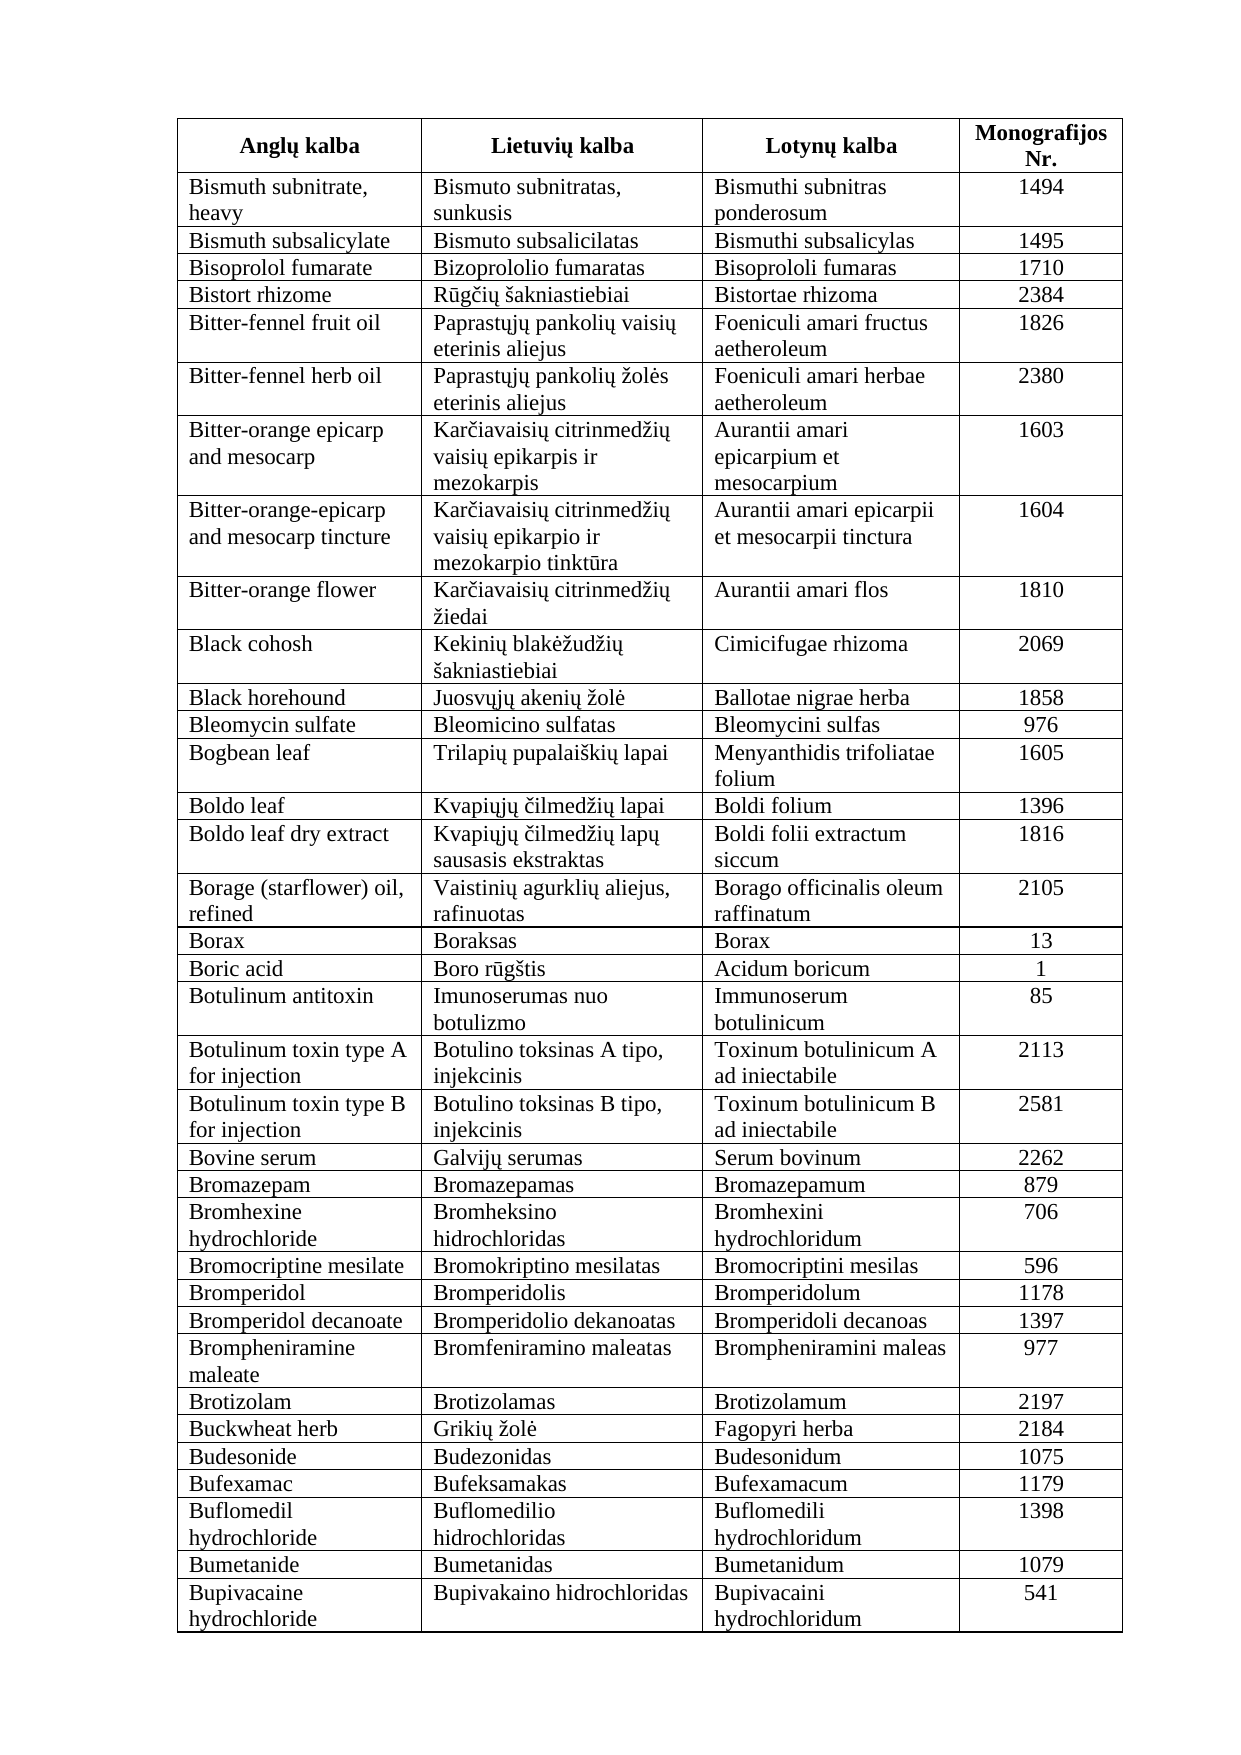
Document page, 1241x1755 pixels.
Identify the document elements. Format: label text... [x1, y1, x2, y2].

table_cell Bitter-orange epicarp and mesocarp [178, 416, 421, 495]
table_cell Bufexamacum [703, 1470, 959, 1497]
table_cell Brotizolamum [703, 1388, 959, 1414]
table_cell Buflomedilio hidrochloridas [422, 1498, 702, 1550]
table_cell 1605 [960, 739, 1122, 792]
table_cell Karčiavaisių citrinmedžių vaisių epikarpis ir mezokarpis [422, 416, 702, 495]
table_cell Buflomedili hydrochloridum [703, 1498, 959, 1550]
table_cell Brompheniramine maleate [178, 1334, 421, 1387]
table_cell Buflomedil hydrochloride [178, 1498, 421, 1550]
table_cell Bromperidoli decanoas [703, 1307, 959, 1333]
table_cell 2184 [960, 1415, 1122, 1442]
table_header Lietuvių kalba [422, 119, 702, 172]
table_cell Budezonidas [422, 1443, 702, 1469]
table_cell 1494 [960, 173, 1122, 226]
table_cell 2262 [960, 1144, 1122, 1170]
table_cell Serum bovinum [703, 1144, 959, 1170]
table_cell Bufeksamakas [422, 1470, 702, 1497]
table_cell Menyanthidis trifoliatae folium [703, 739, 959, 792]
table_cell 1 [960, 955, 1122, 981]
table_cell Bromokriptino mesilatas [422, 1252, 702, 1278]
table_cell 1826 [960, 309, 1122, 362]
table_cell Bromhexini hydrochloridum [703, 1198, 959, 1251]
table_cell Bitter-fennel herb oil [178, 363, 421, 415]
table_cell Boldi folium [703, 793, 959, 819]
table_cell Bismuth subsalicylate [178, 227, 421, 253]
table_cell Brotizolam [178, 1388, 421, 1414]
table_cell Paprastųjų pankolių vaisių eterinis aliejus [422, 309, 702, 362]
table_cell Bumetanidum [703, 1551, 959, 1578]
table_cell 2105 [960, 874, 1122, 926]
table_cell Cimicifugae rhizoma [703, 630, 959, 683]
table_cell 2113 [960, 1036, 1122, 1089]
table_cell 596 [960, 1252, 1122, 1278]
table_cell Bufexamac [178, 1470, 421, 1497]
table_cell Galvijų serumas [422, 1144, 702, 1170]
table_cell Aurantii amari epicarpii et mesocarpii tinctura [703, 496, 959, 576]
table_cell Toxinum botulinicum B ad iniectabile [703, 1090, 959, 1142]
table_cell Bitter-orange flower [178, 577, 421, 629]
table_cell 2581 [960, 1090, 1122, 1142]
table_cell Foeniculi amari herbae aetheroleum [703, 363, 959, 415]
table_cell Bromheksino hidrochloridas [422, 1198, 702, 1251]
table_cell 1075 [960, 1443, 1122, 1469]
table_cell 706 [960, 1198, 1122, 1251]
table_cell Kvapiųjų čilmedžių lapų sausasis ekstraktas [422, 820, 702, 873]
table_cell Karčiavaisių citrinmedžių vaisių epikarpio ir mezokarpio tinktūra [422, 496, 702, 576]
table_cell Bromperidolis [422, 1280, 702, 1306]
table_cell Boldo leaf dry extract [178, 820, 421, 873]
table_cell 1495 [960, 227, 1122, 253]
table_cell Bromperidol decanoate [178, 1307, 421, 1333]
table_cell Bisoprololi fumaras [703, 254, 959, 280]
table_cell Toxinum botulinicum A ad iniectabile [703, 1036, 959, 1089]
table_cell Vaistinių agurklių aliejus, rafinuotas [422, 874, 702, 926]
table_cell 1816 [960, 820, 1122, 873]
table_cell Bismuto subsalicilatas [422, 227, 702, 253]
table_cell 2069 [960, 630, 1122, 683]
table_cell Acidum boricum [703, 955, 959, 981]
table_cell Karčiavaisių citrinmedžių žiedai [422, 577, 702, 629]
table_cell Bromperidol [178, 1280, 421, 1306]
table_cell Boro rūgštis [422, 955, 702, 981]
table_cell Foeniculi amari fructus aetheroleum [703, 309, 959, 362]
table_cell Bupivacaine hydrochloride [178, 1579, 421, 1631]
table_cell Bovine serum [178, 1144, 421, 1170]
table_cell 977 [960, 1334, 1122, 1387]
table_cell Bizoprololio fumaratas [422, 254, 702, 280]
table_cell Trilapių pupalaiškių lapai [422, 739, 702, 792]
table_cell 1079 [960, 1551, 1122, 1578]
table_cell Bogbean leaf [178, 739, 421, 792]
table_cell Bisoprolol fumarate [178, 254, 421, 280]
table_cell Bismuthi subsalicylas [703, 227, 959, 253]
table_cell Borax [178, 928, 421, 954]
table_cell Boldi folii extractum siccum [703, 820, 959, 873]
table_cell Rūgčių šakniastiebiai [422, 281, 702, 308]
table_cell 1604 [960, 496, 1122, 576]
table_cell Bitter-orange-epicarp and mesocarp tincture [178, 496, 421, 576]
table_cell Juosvųjų akenių žolė [422, 684, 702, 710]
table_cell Bitter-fennel fruit oil [178, 309, 421, 362]
table_header Lotynų kalba [703, 119, 959, 172]
table_cell Bromfeniramino maleatas [422, 1334, 702, 1387]
table_cell Ballotae nigrae herba [703, 684, 959, 710]
table_cell 879 [960, 1171, 1122, 1197]
table_cell Bromazepamas [422, 1171, 702, 1197]
table_cell Botulinum antitoxin [178, 982, 421, 1035]
table_cell Aurantii amari flos [703, 577, 959, 629]
table_cell Black cohosh [178, 630, 421, 683]
table_cell 2197 [960, 1388, 1122, 1414]
table_cell Budesonidum [703, 1443, 959, 1469]
table_cell Buckwheat herb [178, 1415, 421, 1442]
table_cell Black horehound [178, 684, 421, 710]
table_cell 976 [960, 711, 1122, 738]
table_cell Bromperidolum [703, 1280, 959, 1306]
table_cell Bromazepamum [703, 1171, 959, 1197]
table_header Monografijos Nr. [960, 119, 1122, 172]
table_cell 1178 [960, 1280, 1122, 1306]
table_cell Aurantii amari epicarpium et mesocarpium [703, 416, 959, 495]
table_cell Borage (starflower) oil, refined [178, 874, 421, 926]
table_cell Bromhexine hydrochloride [178, 1198, 421, 1251]
table_cell Grikių žolė [422, 1415, 702, 1442]
table_cell Bupivakaino hidrochloridas [422, 1579, 702, 1631]
table_cell 1397 [960, 1307, 1122, 1333]
table_cell 1179 [960, 1470, 1122, 1497]
table_cell Brotizolamas [422, 1388, 702, 1414]
table_cell 1396 [960, 793, 1122, 819]
table_cell Botulinum toxin type B for injection [178, 1090, 421, 1142]
table_cell Bupivacaini hydrochloridum [703, 1579, 959, 1631]
table_cell Borax [703, 928, 959, 954]
table_cell Imunoserumas nuo botulizmo [422, 982, 702, 1035]
table_cell Bleomicino sulfatas [422, 711, 702, 738]
table_cell Bismuth subnitrate, heavy [178, 173, 421, 226]
table_cell Bismuthi subnitras ponderosum [703, 173, 959, 226]
table_cell 13 [960, 928, 1122, 954]
table_cell Bumetanide [178, 1551, 421, 1578]
table_cell Bromocriptini mesilas [703, 1252, 959, 1278]
table_cell Bistort rhizome [178, 281, 421, 308]
table_cell 541 [960, 1579, 1122, 1631]
table_cell Bismuto subnitratas, sunkusis [422, 173, 702, 226]
table_cell 1858 [960, 684, 1122, 710]
table_cell 1710 [960, 254, 1122, 280]
table_cell Paprastųjų pankolių žolės eterinis aliejus [422, 363, 702, 415]
table_cell 1810 [960, 577, 1122, 629]
table_cell Bistortae rhizoma [703, 281, 959, 308]
table_cell Bleomycin sulfate [178, 711, 421, 738]
table_cell 85 [960, 982, 1122, 1035]
table_cell Boric acid [178, 955, 421, 981]
table_cell Boraksas [422, 928, 702, 954]
table_cell Bromperidolio dekanoatas [422, 1307, 702, 1333]
table_cell Fagopyri herba [703, 1415, 959, 1442]
table_cell 1603 [960, 416, 1122, 495]
table_cell Budesonide [178, 1443, 421, 1469]
table_cell 2384 [960, 281, 1122, 308]
table_cell Bromazepam [178, 1171, 421, 1197]
table_cell Kvapiųjų čilmedžių lapai [422, 793, 702, 819]
table_cell Kekinių blakėžudžių šakniastiebiai [422, 630, 702, 683]
table_cell Bleomycini sulfas [703, 711, 959, 738]
table_header Anglų kalba [178, 119, 421, 172]
table_cell Botulino toksinas A tipo, injekcinis [422, 1036, 702, 1089]
table_cell 2380 [960, 363, 1122, 415]
table_cell Botulino toksinas B tipo, injekcinis [422, 1090, 702, 1142]
table_cell Brompheniramini maleas [703, 1334, 959, 1387]
table_cell Botulinum toxin type A for injection [178, 1036, 421, 1089]
table_cell Bromocriptine mesilate [178, 1252, 421, 1278]
table_cell Borago officinalis oleum raffinatum [703, 874, 959, 926]
table_cell Bumetanidas [422, 1551, 702, 1578]
table_cell Immunoserum botulinicum [703, 982, 959, 1035]
table_cell 1398 [960, 1498, 1122, 1550]
table_cell Boldo leaf [178, 793, 421, 819]
